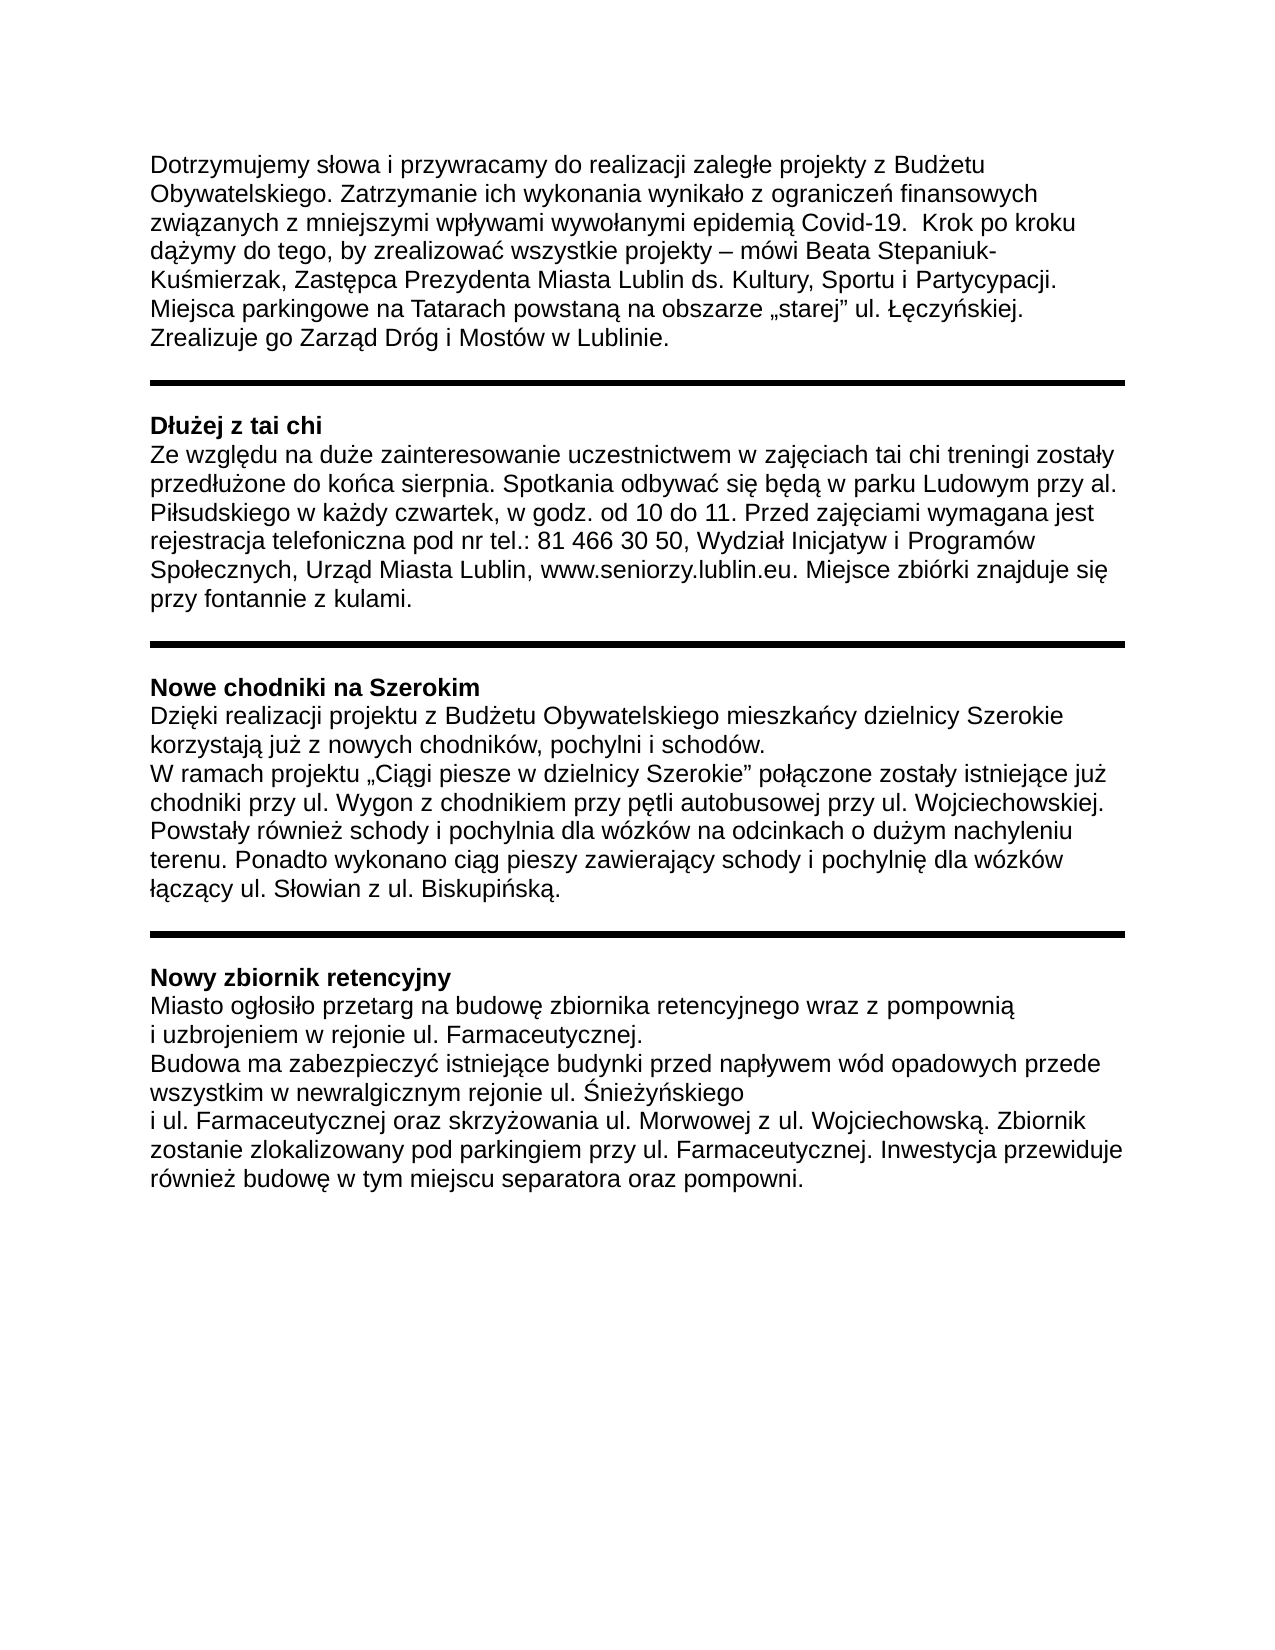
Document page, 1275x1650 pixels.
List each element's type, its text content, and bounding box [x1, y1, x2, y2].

text Dłużej z tai chi [150, 386, 1125, 440]
text Miasto ogłosiło przetarg na budowę zbiornika retencyjnego wraz z pompownią i uzbrojeniem w rejonie ul. Farmaceutycznej. [150, 991, 1125, 1049]
text Miejsca parkingowe na Tatarach powstaną na obszarze „starej” ul. Łęczyńskiej. Zrealizuje go Zarząd Dróg i Mostów w Lublinie. [150, 294, 1125, 351]
text Dotrzymujemy słowa i przywracamy do realizacji zaległe projekty z Budżetu Obywatelskiego. Zatrzymanie ich wykonania wynikało z ograniczeń finansowych związanych z mniejszymi wpływami wywołanymi epidemią Covid-19. Krok po kroku dążymy do tego, by zrealizować wszystkie projekty – mówi Beata Stepaniuk-Kuśmierzak, Zastępca Prezydenta Miasta Lublin ds. Kultury, Sportu i Partycypacji. [150, 150, 1125, 294]
text Nowy zbiornik retencyjny [150, 938, 1125, 991]
text W ramach projektu „Ciągi piesze w dzielnicy Szerokie” połączone zostały istniejące już chodniki przy ul. Wygon z chodnikiem przy pętli autobusowej przy ul. Wojciechowskiej. Powstały również schody i pochylnia dla wózków na odcinkach o dużym nachyleniu terenu. Ponadto wykonano ciąg pieszy zawierający schody i pochylnię dla wózków łączący ul. Słowian z ul. Biskupińską. [150, 759, 1125, 902]
text Dzięki realizacji projektu z Budżetu Obywatelskiego mieszkańcy dzielnicy Szerokie korzystają już z nowych chodników, pochylni i schodów. [150, 701, 1125, 759]
text Ze względu na duże zainteresowanie uczestnictwem w zajęciach tai chi treningi zostały przedłużone do końca sierpnia. Spotkania odbywać się będą w parku Ludowym przy al. Piłsudskiego w każdy czwartek, w godz. od 10 do 11. Przed zajęciami wymagana jest rejestracja telefoniczna pod nr tel.: 81 466 30 50, Wydział Inicjatyw i Programów Społecznych, Urząd Miasta Lublin, www.seniorzy.lublin.eu. Miejsce zbiórki znajduje się przy fontannie z kulami. [150, 440, 1125, 612]
text Budowa ma zabezpieczyć istniejące budynki przed napływem wód opadowych przede wszystkim w newralgicznym rejonie ul. Śnieżyńskiego i ul. Farmaceutycznej oraz skrzyżowania ul. Morwowej z ul. Wojciechowską. Zbiornik zostanie zlokalizowany pod parkingiem przy ul. Farmaceutycznej. Inwestycja przewiduje również budowę w tym miejscu separatora oraz pompowni. [150, 1049, 1125, 1192]
text Nowe chodniki na Szerokim [150, 648, 1125, 701]
